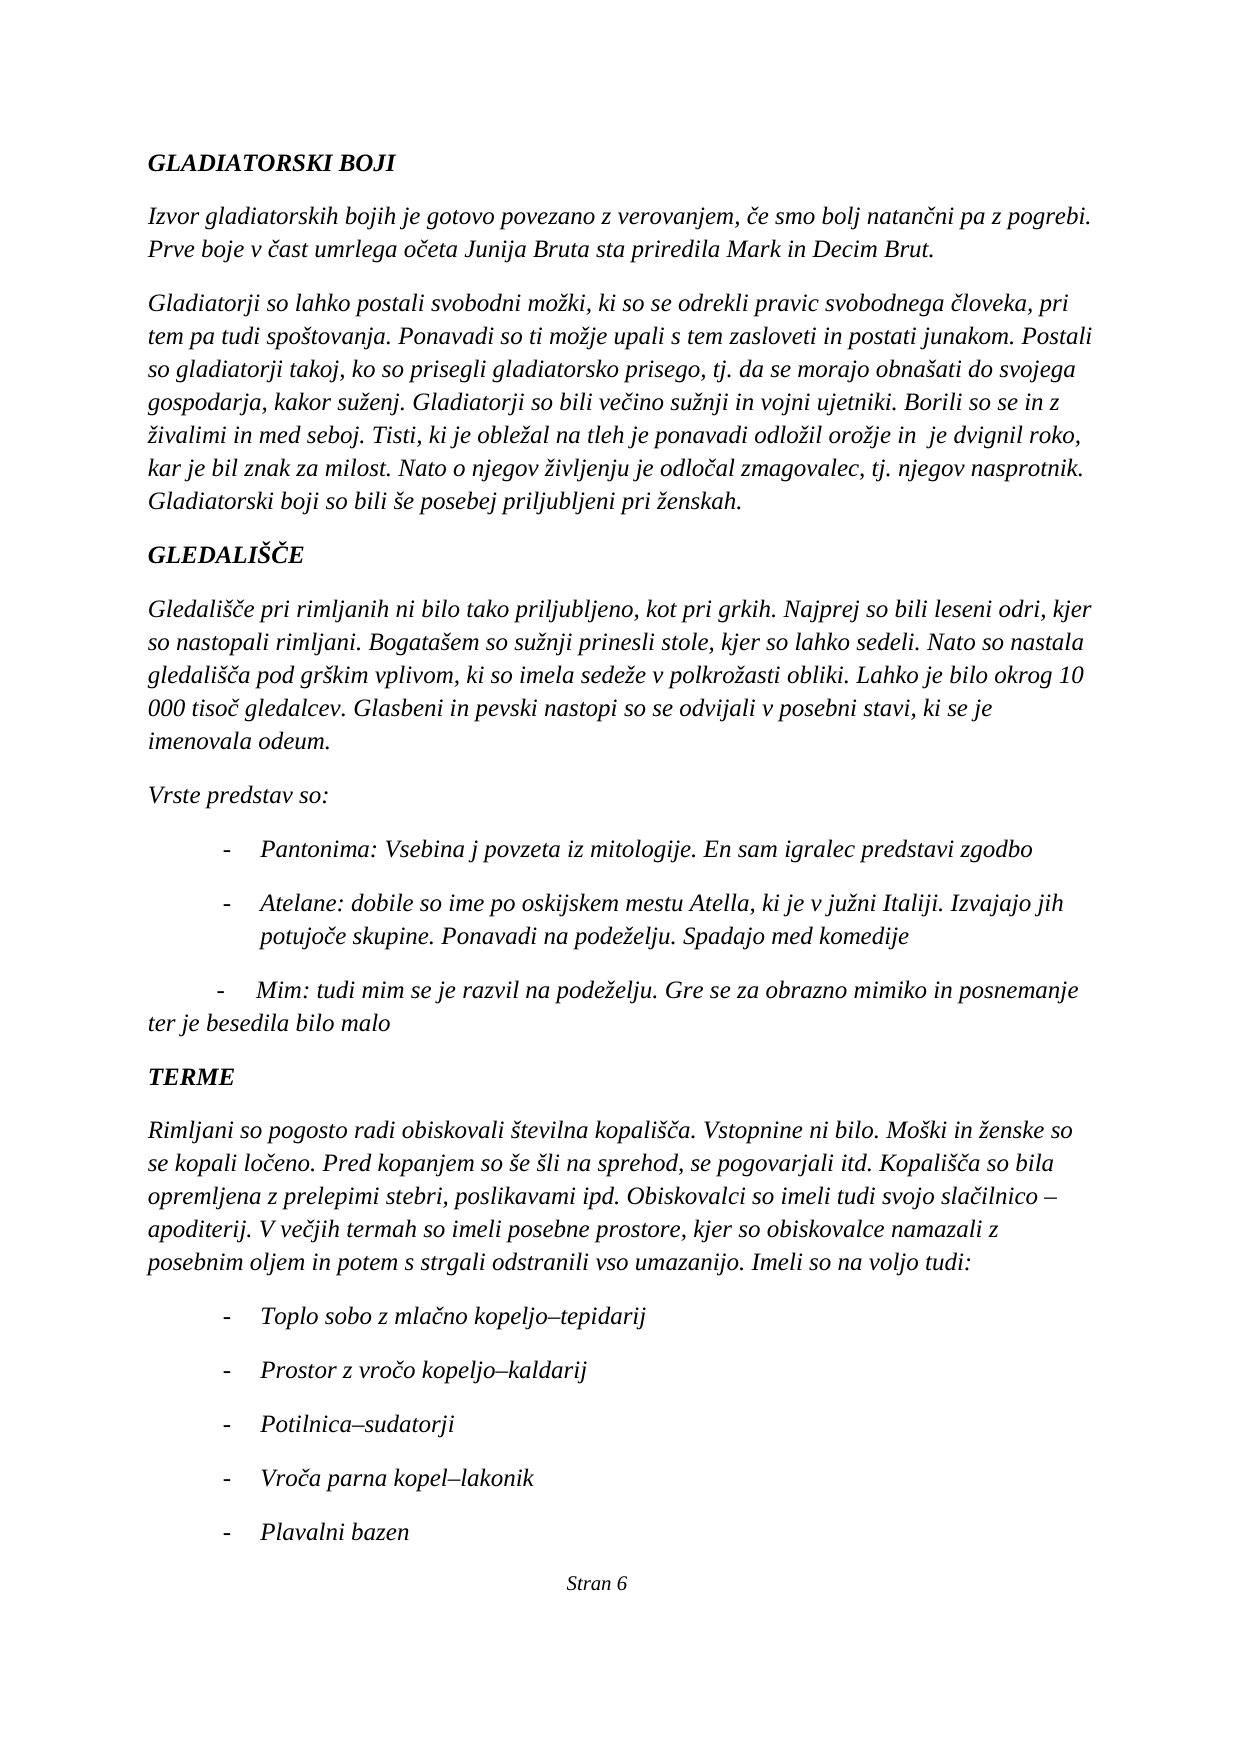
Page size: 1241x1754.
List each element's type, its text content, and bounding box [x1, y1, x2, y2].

text TERME [148, 1062, 1093, 1090]
text - Mim: tudi mim se je razvil na podeželju. Gre se za obrazno mimiko in posnemanje ter je besedila bilo malo [148, 975, 1093, 1036]
text GLADIATORSKI BOJI [148, 148, 1093, 176]
text - Vroča parna kopel–lakonik [223, 1463, 1093, 1492]
text Gledališče pri rimljanih ni bilo tako priljubljeno, kot pri grkih. Najprej so bili leseni odri, kjer so nastopali rimljani. Bogatašem so sužnji prinesli stole, kjer so lahko sedeli. Nato so nastala gledališča pod grškim vplivom, ki so imela sedeže v polkrožasti obliki. Lahko je bilo okrog 10 000 tisoč gledalcev. Glasbeni in pevski nastopi so se odvijali v posebni stavi, ki se je imenovala odeum. [148, 594, 1093, 755]
text - Prostor z vročo kopeljo–kaldarij [223, 1355, 1093, 1384]
text Izvor gladiatorskih bojih je gotovo povezano z verovanjem, če smo bolj natančni pa z pogrebi. Prve boje v čast umrlega očeta Junija Bruta sta priredila Mark in Decim Brut. [148, 201, 1093, 263]
text Stran 6 [223, 1571, 1093, 1595]
text GLEDALIŠČE [148, 540, 1093, 569]
text - Plavalni bazen [223, 1517, 1093, 1546]
text - Toplo sobo z mlačno kopeljo–tepidarij [223, 1301, 1093, 1330]
text Vrste predstav so: [148, 780, 1093, 809]
text Gladiatorji so lahko postali svobodni možki, ki so se odrekli pravic svobodnega človeka, pri tem pa tudi spoštovanja. Ponavadi so ti možje upali s tem zasloveti in postati junakom. Postali so gladiatorji takoj, ko so prisegli gladiatorsko prisego, tj. da se morajo obnašati do svojega gospodarja, kakor suženj. Gladiatorji so bili večino sužnji in vojni ujetniki. Borili so se in z živalimi in med seboj. Tisti, ki je obležal na tleh je ponavadi odložil orožje in je dvignil roko, kar je bil znak za milost. Nato o njegov življenju je odločal zmagovalec, tj. njegov nasprotnik. Gladiatorski boji so bili še posebej priljubljeni pri ženskah. [148, 288, 1093, 515]
text - Pantonima: Vsebina j povzeta iz mitologije. En sam igralec predstavi zgodbo [223, 834, 1093, 863]
text - Atelane: dobile so ime po oskijskem mestu Atella, ki je v južni Italiji. Izvajajo jih potujoče skupine. Ponavadi na podeželju. Spadajo med komedije [223, 888, 1093, 949]
text Rimljani so pogosto radi obiskovali številna kopališča. Vstopnine ni bilo. Moški in ženske so se kopali ločeno. Pred kopanjem so še šli na sprehod, se pogovarjali itd. Kopališča so bila opremljena z prelepimi stebri, poslikavami ipd. Obiskovalci so imeli tudi svojo slačilnico – apoditerij. V večjih termah so imeli posebne prostore, kjer so obiskovalce namazali z posebnim oljem in potem s strgali odstranili vso umazanijo. Imeli so na voljo tudi: [148, 1115, 1093, 1276]
text - Potilnica–sudatorji [223, 1409, 1093, 1438]
